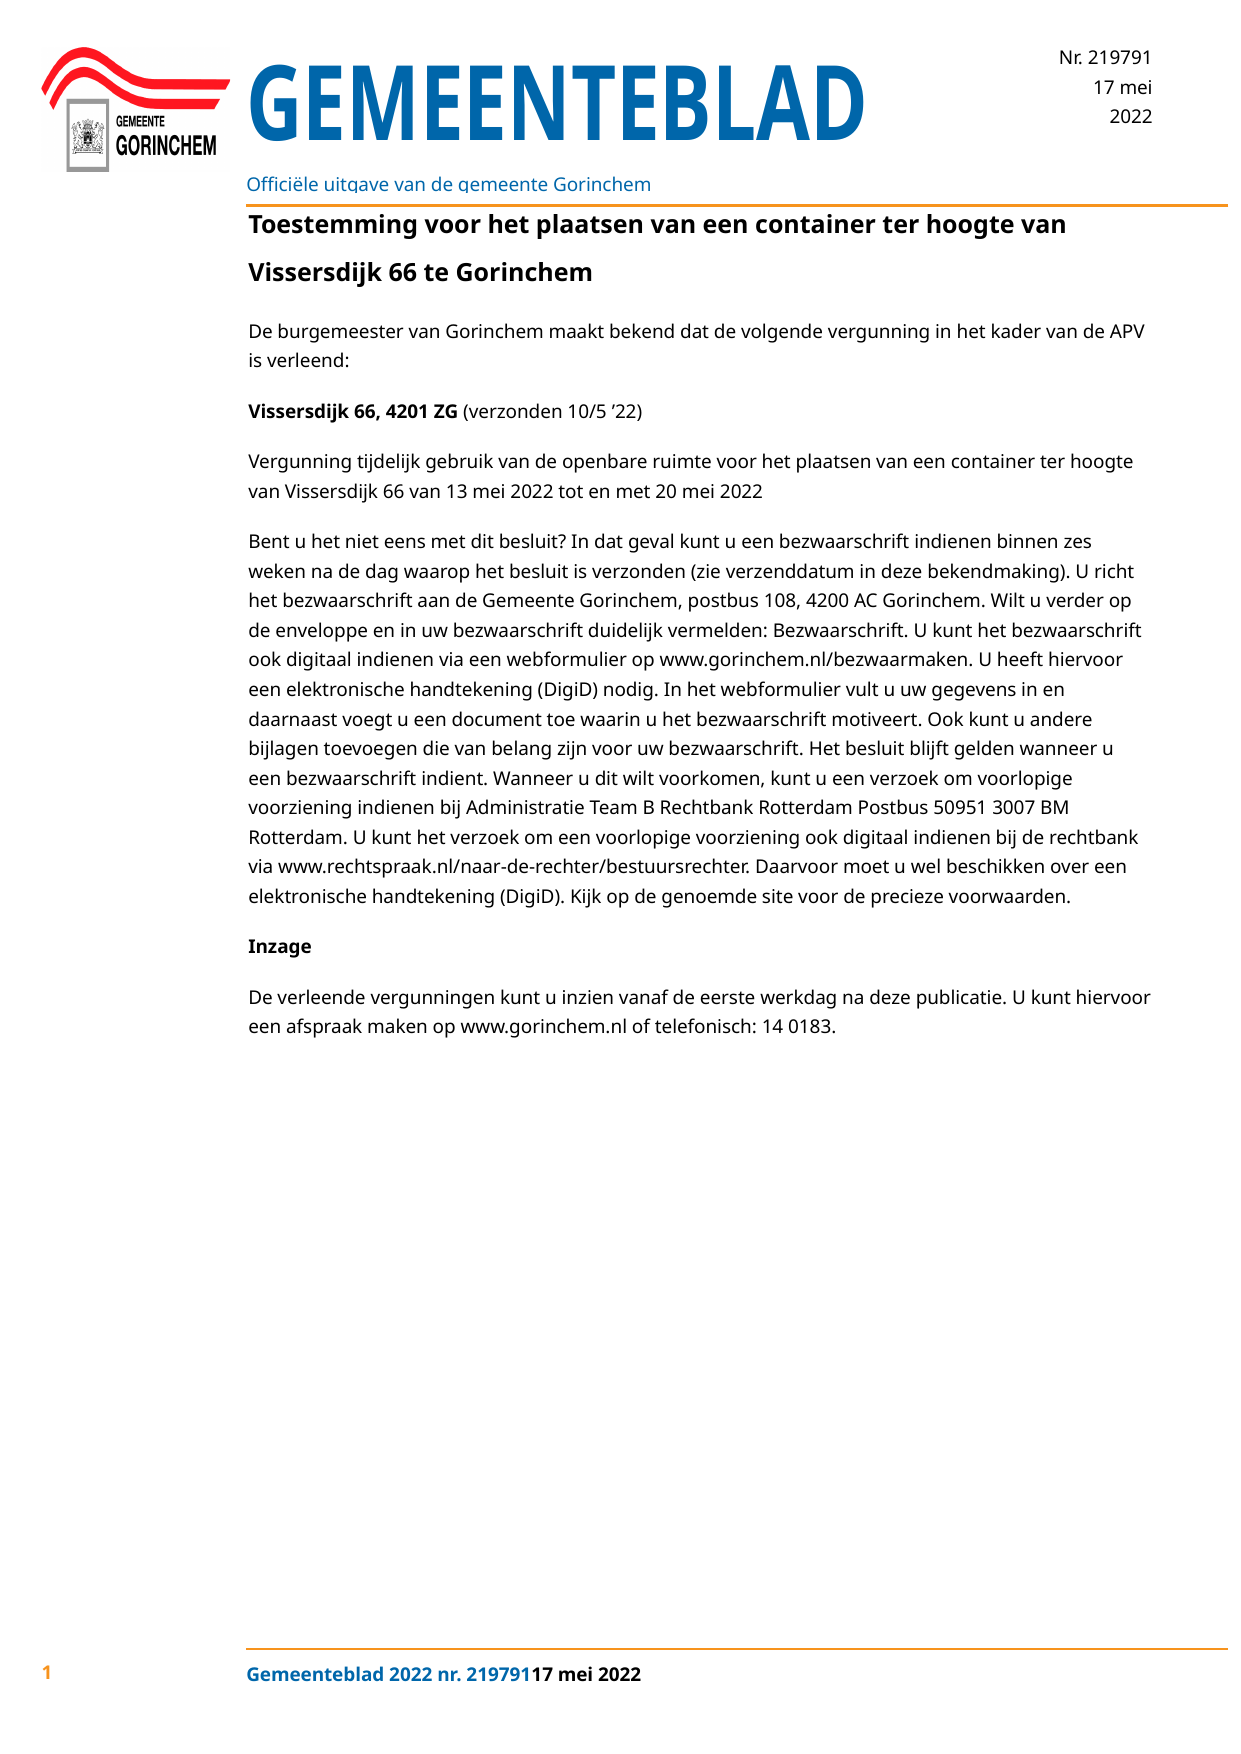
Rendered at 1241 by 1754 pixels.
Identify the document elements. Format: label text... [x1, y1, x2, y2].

text Inzage [248, 934, 1152, 959]
text De verleende vergunningen kunt u inzien vanaf de eerste werkdag na deze publicatie. U kunt hiervoor een afspraak maken op www.gorinchem.nl of telefonisch: 14 0183. [248, 984, 1152, 1039]
text Vissersdijk 66, 4201 ZG (verzonden 10/5 ’22) [248, 398, 1152, 424]
picture [41, 47, 231, 172]
text Toestemming voor het plaatsen van een container ter hoogte van Vissersdijk 66 te Gorinchem [248, 207, 1152, 288]
text Vergunning tijdelijk gebruik van de openbare ruimte voor het plaatsen van een container ter hoogte van Vissersdijk 66 van 13 mei 2022 tot en met 20 mei 2022 [248, 448, 1152, 504]
text Bent u het niet eens met dit besluit? In dat geval kunt u een bezwaarschrift indienen binnen zes weken na de dag waarop het besluit is verzonden (zie verzenddatum in deze bekendmaking). U richt het bezwaarschrift aan de Gemeente Gorinchem, postbus 108, 4200 AC Gorinchem. Wilt u verder op de enveloppe en in uw bezwaarschrift duidelijk vermelden: Bezwaarschrift. U kunt het bezwaarschrift ook digitaal indienen via een webformulier op www.gorinchem.nl/bezwaarmaken. U heeft hiervoor een elektronische handtekening (DigiD) nodig. In het webformulier vult u uw gegevens in en daarnaast voegt u een document toe waarin u het bezwaarschrift motiveert. Ook kunt u andere bijlagen toevoegen die van belang zijn voor uw bezwaarschrift. Het besluit blijft gelden wanneer u een bezwaarschrift indient. Wanneer u dit wilt voorkomen, kunt u een verzoek om voorlopige voorziening indienen bij Administratie Team B Rechtbank Rotterdam Postbus 50951 3007 BM Rotterdam. U kunt het verzoek om een voorlopige voorziening ook digitaal indienen bij de rechtbank via www.rechtspraak.nl/naar-de-rechter/bestuursrechter. Daarvoor moet u wel beschikken over een elektronische handtekening (DigiD). Kijk op de genoemde site voor de precieze voorwaarden. [248, 528, 1152, 909]
text De burgemeester van Gorinchem maakt bekend dat de volgende vergunning in het kader van de APV is verleend: [248, 318, 1152, 373]
